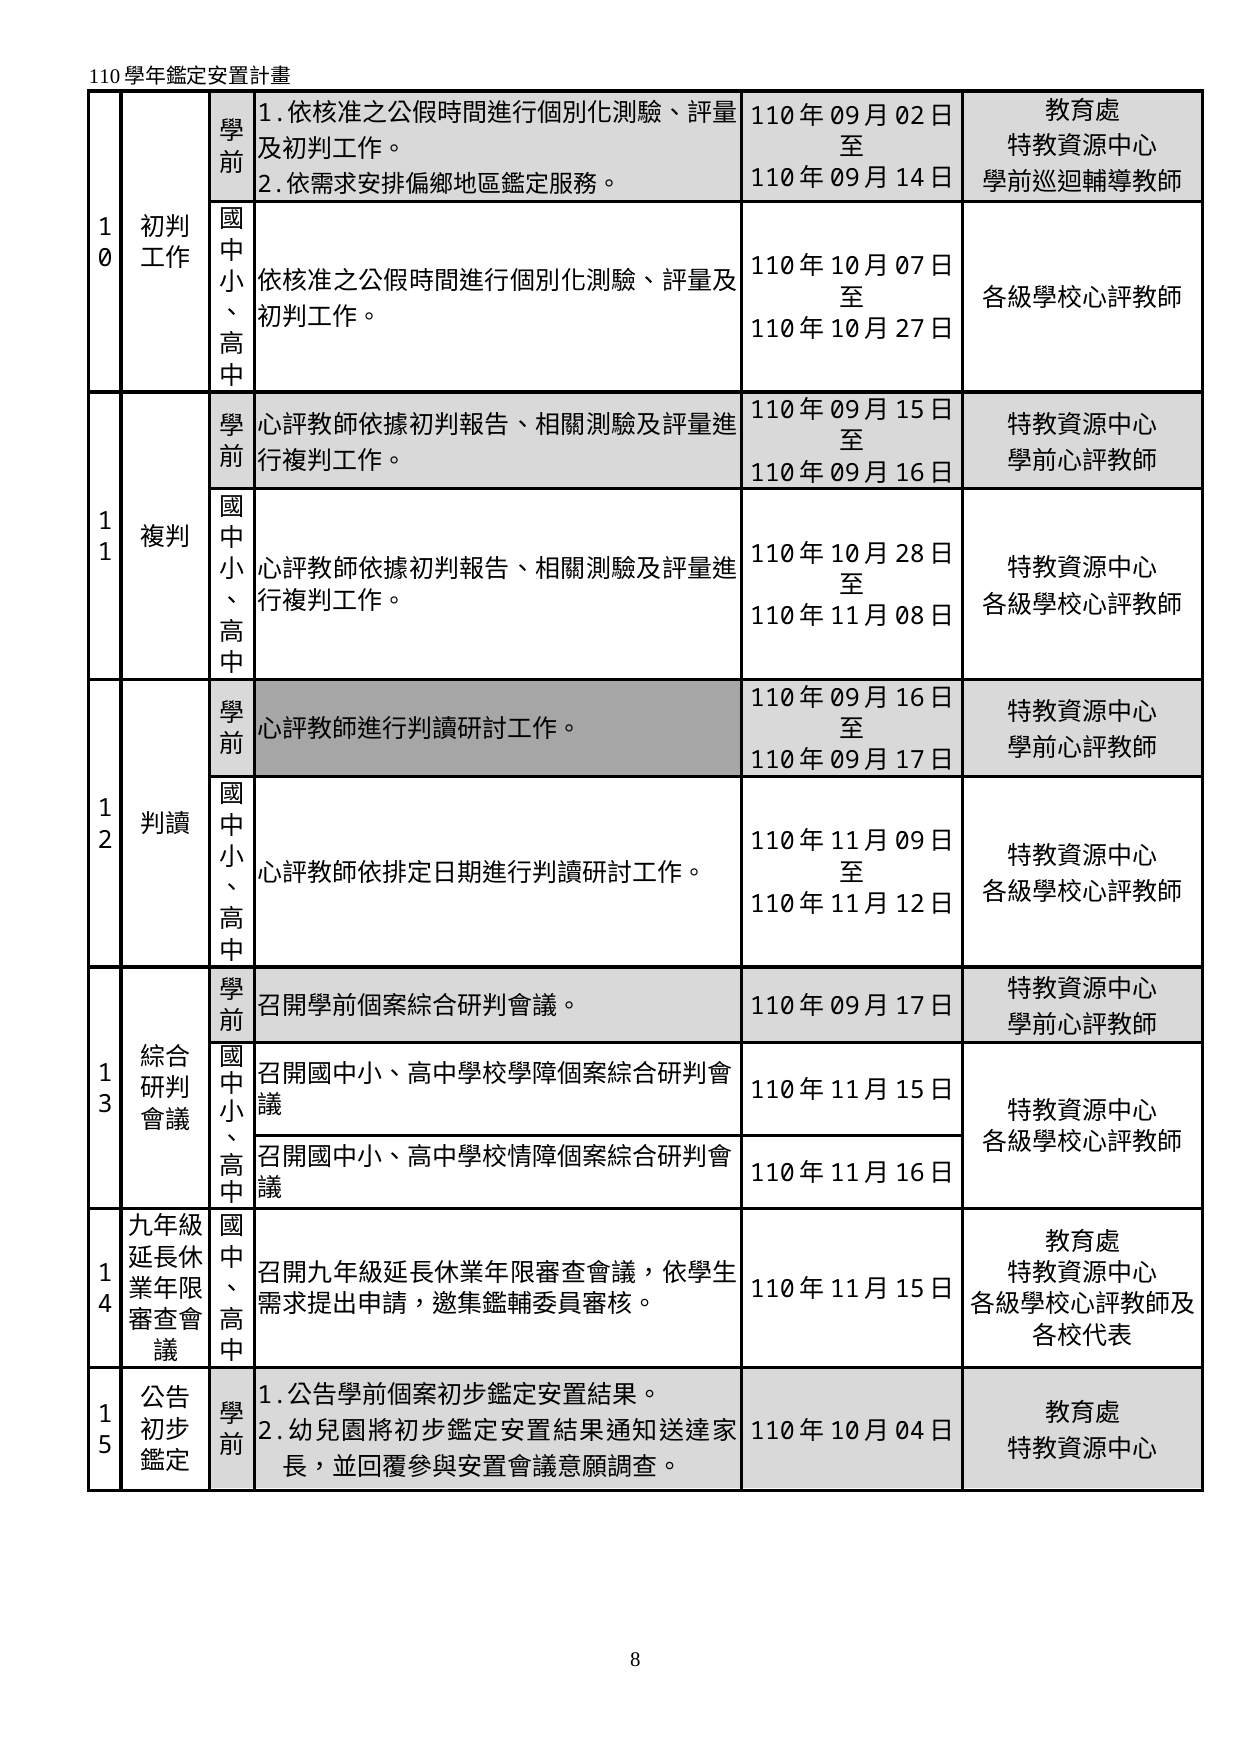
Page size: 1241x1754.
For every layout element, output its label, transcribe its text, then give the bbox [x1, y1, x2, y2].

table_cell 召開九年級延長休業年限審查會議，依學生需求提出申請，邀集鑑輔委員審核。 [256, 1210, 740, 1366]
table_cell 110年11月15日 [743, 1210, 961, 1366]
table_cell 110年11月09日 至 110年11月12日 [743, 778, 961, 965]
table_cell 教育處 特教資源中心 各級學校心評教師及各校代表 [964, 1210, 1201, 1366]
table_cell 心評教師依據初判報告、相關測驗及評量進行複判工作。 [256, 490, 740, 678]
table_cell 國中小、高中 [211, 490, 253, 678]
table_cell 110年11月15日 [743, 1044, 961, 1134]
table_cell 特教資源中心 各級學校心評教師 [964, 778, 1201, 965]
table_cell 國中 、高中 [211, 1210, 253, 1366]
table_cell 10 [90, 93, 119, 390]
table_cell 13 [90, 969, 119, 1207]
table_cell 特教資源中心 學前心評教師 [964, 969, 1201, 1041]
table_cell 110年10月28日 至 110年11月08日 [743, 490, 961, 678]
table_cell 學前 [211, 1369, 253, 1488]
table_cell 1.公告學前個案初步鑑定安置結果。 2.幼兒園將初步鑑定安置結果通知送達家長，並回覆參與安置會議意願調查。 [256, 1369, 740, 1488]
table_cell 特教資源中心 學前心評教師 [964, 394, 1201, 487]
table_cell 依核准之公假時間進行個別化測驗、評量及初判工作。 [256, 203, 740, 390]
table_cell 14 [90, 1210, 119, 1366]
table_cell 11 [90, 394, 119, 678]
table_cell 1.依核准之公假時間進行個別化測驗、評量及初判工作。 2.依需求安排偏鄉地區鑑定服務。 [256, 93, 740, 200]
table_cell 15 [90, 1369, 119, 1488]
table_cell 各級學校心評教師 [964, 203, 1201, 390]
table_cell 110年09月15日 至 110年09月16日 [743, 394, 961, 487]
table_cell 教育處 特教資源中心 [964, 1369, 1201, 1488]
table_cell 初判 工作 [123, 93, 208, 390]
table_cell 心評教師依據初判報告、相關測驗及評量進行複判工作。 [256, 394, 740, 487]
table_cell 學前 [211, 681, 253, 775]
table_cell 九年級延長休業年限審查會議 [123, 1210, 208, 1366]
table_cell 判讀 [123, 681, 208, 965]
table_cell 公告 初步 鑑定 [123, 1369, 208, 1488]
table_cell 召開國中小、高中學校學障個案綜合研判會議 [256, 1044, 740, 1134]
table_cell 110年09月02日 至 110年09月14日 [743, 93, 961, 200]
table_cell 複判 [123, 394, 208, 678]
table_cell 特教資源中心 各級學校心評教師 [964, 490, 1201, 678]
table_cell 12 [90, 681, 119, 965]
table_cell 心評教師進行判讀研討工作。 [256, 681, 740, 775]
table_cell 召開學前個案綜合研判會議。 [256, 969, 740, 1041]
table_cell 綜合 研判 會議 [123, 969, 208, 1207]
table_cell 110年10月04日 [743, 1369, 961, 1488]
table_cell 心評教師依排定日期進行判讀研討工作。 [256, 778, 740, 965]
table_cell 國中小、高中 [211, 1044, 253, 1207]
table_cell 110年09月17日 [743, 969, 961, 1041]
table_cell 110年09月16日 至 110年09月17日 [743, 681, 961, 775]
table_cell 召開國中小、高中學校情障個案綜合研判會議 [256, 1137, 740, 1207]
table_cell 特教資源中心 學前心評教師 [964, 681, 1201, 775]
table_cell 學前 [211, 93, 253, 200]
table_cell 學前 [211, 394, 253, 487]
table_cell 110年10月07日 至 110年10月27日 [743, 203, 961, 390]
table_cell 110年11月16日 [743, 1137, 961, 1207]
table_cell 國中小、高中 [211, 778, 253, 965]
table_cell 特教資源中心 各級學校心評教師 [964, 1044, 1201, 1207]
table_cell 國中小、高中 [211, 203, 253, 390]
table_cell 學前 [211, 969, 253, 1041]
table_cell 教育處 特教資源中心 學前巡迴輔導教師 [964, 93, 1201, 200]
